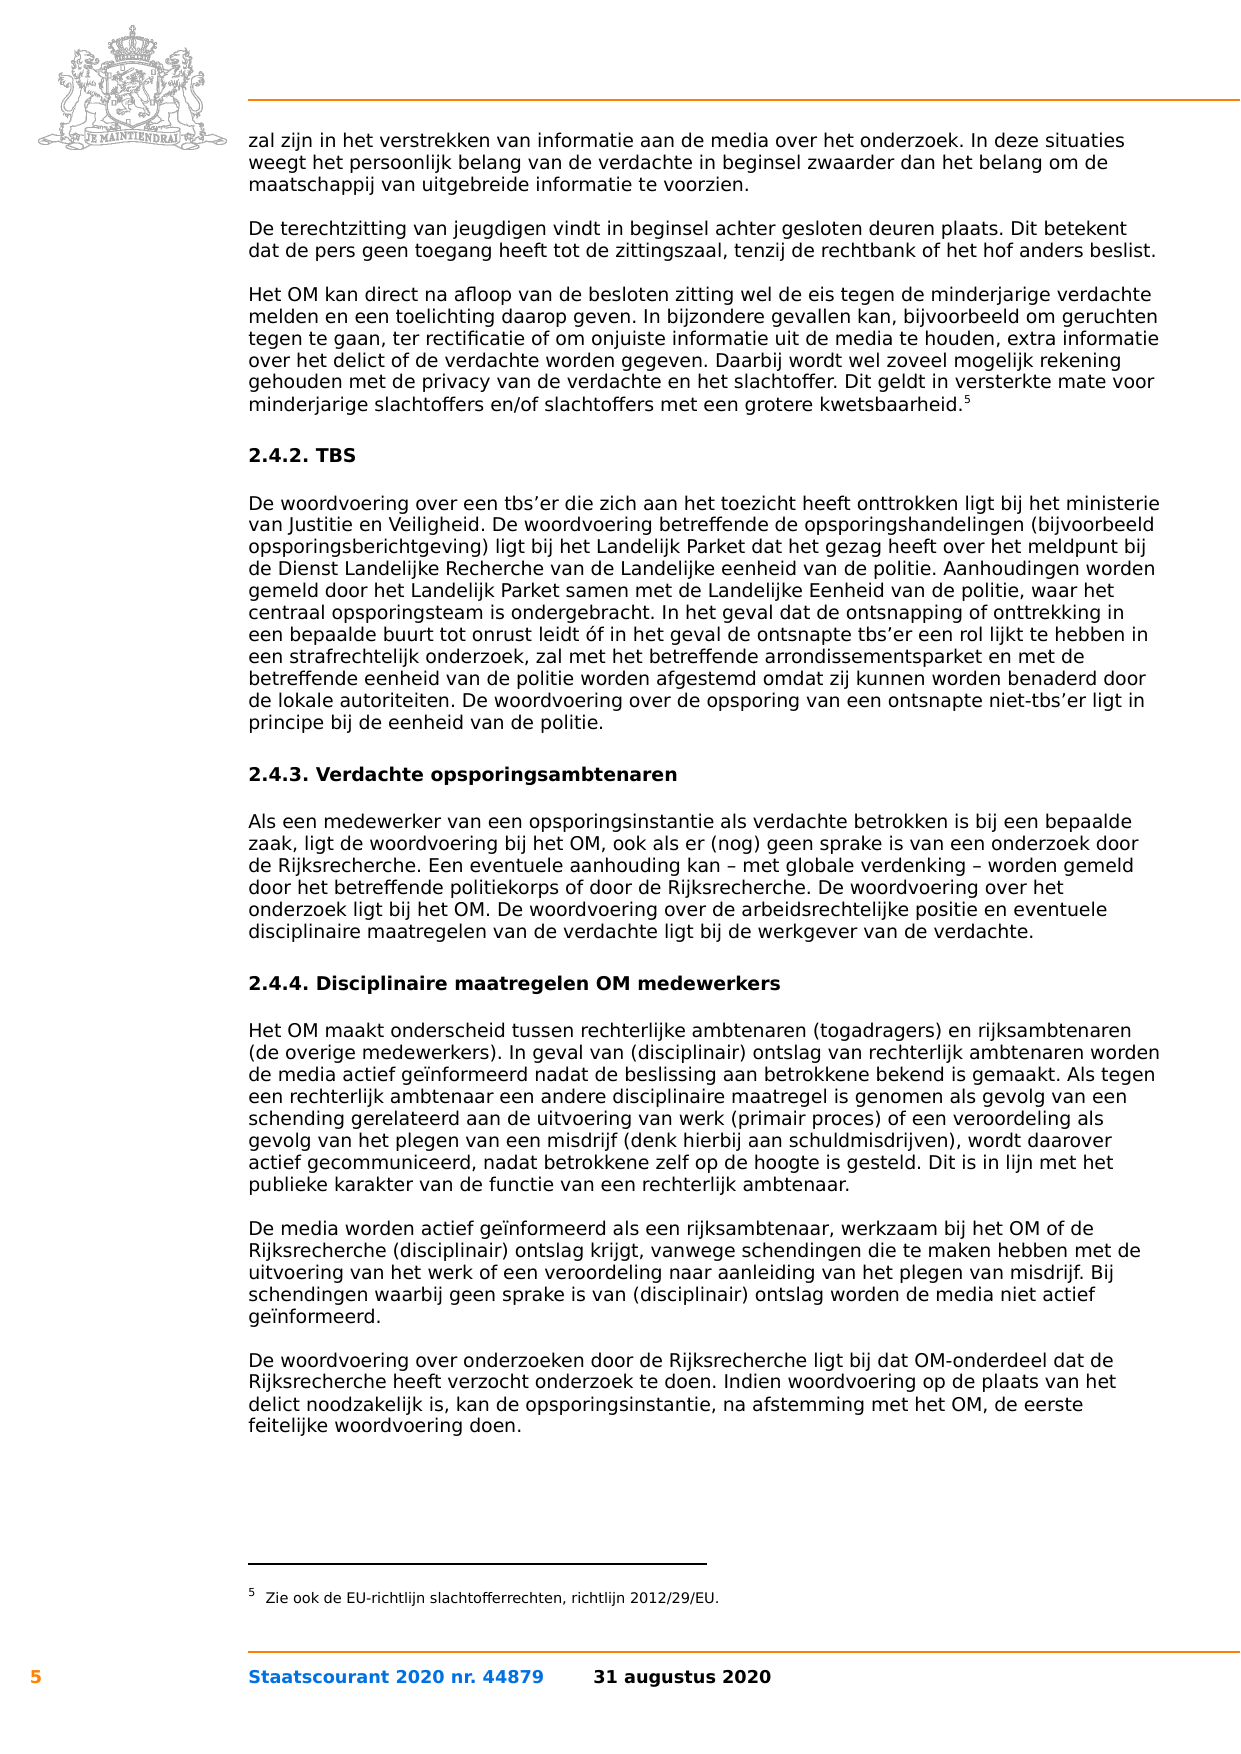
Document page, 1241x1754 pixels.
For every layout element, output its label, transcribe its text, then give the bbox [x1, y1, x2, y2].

text Het OM maakt onderscheid tussen rechterlijke ambtenaren (togadragers) en rijksambtenaren (de overige medewerkers). In geval van (disciplinair) ontslag van rechterlijk ambtenaren worden de media actief geïnformeerd nadat de beslissing aan betrokkene bekend is gemaakt. Als tegen een rechterlijk ambtenaar een andere disciplinaire maatregel is genomen als gevolg van een schending gerelateerd aan de uitvoering van werk (primair proces) of een veroordeling als gevolg van het plegen van een misdrijf (denk hierbij aan schuldmisdrijven), wordt daarover actief gecommuniceerd, nadat betrokkene zelf op de hoogte is gesteld. Dit is in lijn met het publieke karakter van de functie van een rechterlijk ambtenaar. [248, 1020, 1163, 1196]
text De woordvoering over onderzoeken door de Rijksrecherche ligt bij dat OM-onderdeel dat de Rijksrecherche heeft verzocht onderzoek te doen. Indien woordvoering op de plaats van het delict noodzakelijk is, kan de opsporingsinstantie, na afstemming met het OM, de eerste feitelijke woordvoering doen. [248, 1349, 1163, 1437]
text Het OM kan direct na afloop van de besloten zitting wel de eis tegen de minderjarige verdachte melden en een toelichting daarop geven. In bijzondere gevallen kan, bijvoorbeeld om geruchten tegen te gaan, ter rectificatie of om onjuiste informatie uit de media te houden, extra informatie over het delict of de verdachte worden gegeven. Daarbij wordt wel zoveel mogelijk rekening gehouden met de privacy van de verdachte en het slachtoffer. Dit geldt in versterkte mate voor minderjarige slachtoffers en/of slachtoffers met een grotere kwetsbaarheid. [248, 283, 1163, 415]
text Zie ook de EU-richtlijn slachtofferrechten, richtlijn 2012/29/EU. [248, 1586, 1163, 1608]
subtitle 2.4.3. Verdachte opsporingsambtenaren [248, 764, 1163, 786]
text De terechtzitting van jeugdigen vindt in beginsel achter gesloten deuren plaats. Dit betekent dat de pers geen toegang heeft tot de zittingszaal, tenzij de rechtbank of het hof anders beslist. [248, 218, 1163, 262]
subtitle 2.4.4. Disciplinaire maatregelen OM medewerkers [248, 973, 1163, 995]
text Als een medewerker van een opsporingsinstantie als verdachte betrokken is bij een bepaalde zaak, ligt de woordvoering bij het OM, ook als er (nog) geen sprake is van een onderzoek door de Rijksrecherche. Een eventuele aanhouding kan – met globale verdenking – worden gemeld door het betreffende politiekorps of door de Rijksrecherche. De woordvoering over het onderzoek ligt bij het OM. De woordvoering over de arbeidsrechtelijke positie en eventuele disciplinaire maatregelen van de verdachte ligt bij de werkgever van de verdachte. [248, 811, 1163, 943]
text zal zijn in het verstrekken van informatie aan de media over het onderzoek. In deze situaties weegt het persoonlijk belang van de verdachte in beginsel zwaarder dan het belang om de maatschappij van uitgebreide informatie te voorzien. [248, 130, 1163, 196]
text De woordvoering over een tbs’er die zich aan het toezicht heeft onttrokken ligt bij het ministerie van Justitie en Veiligheid. De woordvoering betreffende de opsporingshandelingen (bijvoorbeeld opsporingsberichtgeving) ligt bij het Landelijk Parket dat het gezag heeft over het meldpunt bij de Dienst Landelijke Recherche van de Landelijke eenheid van de politie. Aanhoudingen worden gemeld door het Landelijk Parket samen met de Landelijke Eenheid van de politie, waar het centraal opsporingsteam is ondergebracht. In het geval dat de ontsnapping of onttrekking in een bepaalde buurt tot onrust leidt óf in het geval de ontsnapte tbs’er een rol lijkt te hebben in een strafrechtelijk onderzoek, zal met het betreffende arrondissementsparket en met de betreffende eenheid van de politie worden afgestemd omdat zij kunnen worden benaderd door de lokale autoriteiten. De woordvoering over de opsporing van een ontsnapte niet-tbs’er ligt in principe bij de eenheid van de politie. [248, 492, 1163, 734]
picture [38, 25, 227, 150]
text De media worden actief geïnformeerd als een rijksambtenaar, werkzaam bij het OM of de Rijksrecherche (disciplinair) ontslag krijgt, vanwege schendingen die te maken hebben met de uitvoering van het werk of een veroordeling naar aanleiding van het plegen van misdrijf. Bij schendingen waarbij geen sprake is van (disciplinair) ontslag worden de media niet actief geïnformeerd. [248, 1218, 1163, 1328]
subtitle 2.4.2. TBS [248, 445, 1163, 467]
